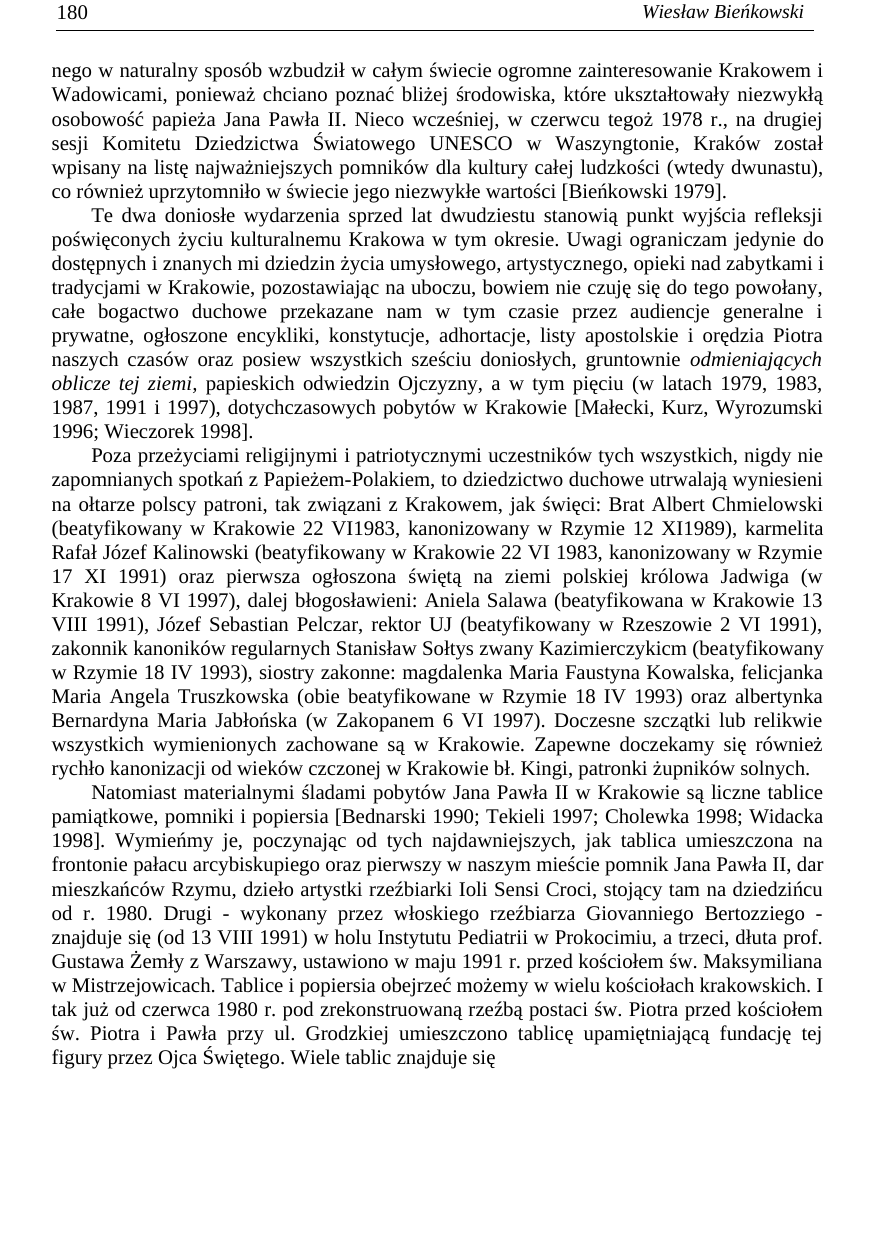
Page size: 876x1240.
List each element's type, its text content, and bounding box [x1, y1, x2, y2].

text Poza przeżyciami religijnymi i patriotycznymi uczestników tych wszystkich, nigdy nie zapomnianych spotkań z Papieżem-Polakiem, to dziedzictwo duchowe utrwalają wyniesieni na ołtarze polscy patroni, tak związani z Krakowem, jak święci: Brat Albert Chmielowski (beatyfikowany w Krakowie 22 VI1983, kanoni­zowany w Rzymie 12 XI1989), karmelita Rafał Józef Kalinowski (beatyfikowany w Krakowie 22 VI 1983, kanonizowany w Rzymie 17 XI 1991) oraz pierwsza ogłoszona świętą na ziemi polskiej królowa Jadwiga (w Krakowie 8 VI 1997), dalej błogosławieni: Aniela Salawa (beatyfikowana w Krakowie 13 VIII 1991), Józef Sebastian Pelczar, rektor UJ (beatyfikowany w Rzeszowie 2 VI 1991), zakonnik kanoników regularnych Stanisław Sołtys zwany Kazimierczykicm (bea­tyfikowany w Rzymie 18 IV 1993), siostry zakonne: magdalenka Maria Faustyna Kowalska, felicjanka Maria Angela Truszkowska (obie beatyfikowane w Rzymie 18 IV 1993) oraz albertynka Bernardyna Maria Jabłońska (w Zakopanem 6 VI 1997). Doczesne szczątki lub relikwie wszystkich wymienionych zachowane są w Krakowie. Zapewne doczekamy się również rychło kanonizacji od wieków czczonej w Krakowie bł. Kingi, patronki żupników solnych. [51, 443, 824, 780]
text nego w naturalny sposób wzbudził w całym świecie ogromne zainteresowanie Krakowem i Wadowicami, ponieważ chciano poznać bliżej środowiska, które ukształtowały niezwykłą osobowość papieża Jana Pawła II. Nieco wcześniej, w czerwcu tegoż 1978 r., na drugiej sesji Komitetu Dziedzictwa Światowego UNESCO w Waszyngtonie, Kraków został wpisany na listę najważniejszych po­mników dla kultury całej ludzkości (wtedy dwunastu), co również uprzytomniło w świecie jego niezwykłe wartości [Bieńkowski 1979]. [51, 58, 824, 203]
text 180 [56, 0, 95, 24]
text Wiesław Bieńkowski [642, 0, 817, 23]
text Te dwa doniosłe wydarzenia sprzed lat dwudziestu stanowią punkt wyjścia refleksji poświęconych życiu kulturalnemu Krakowa w tym okresie. Uwagi ogra­niczam jedynie do dostępnych i znanych mi dziedzin życia umysłowego, artystycz­nego, opieki nad zabytkami i tradycjami w Krakowie, pozostawiając na uboczu, bowiem nie czuję się do tego powołany, całe bogactwo duchowe przekazane nam w tym czasie przez audiencje generalne i prywatne, ogłoszone encykliki, konstytucje, adhortacje, listy apostolskie i orędzia Piotra naszych czasów oraz posiew wszystkich sześciu doniosłych, gruntownie odmieniających oblicze tej zie­mi, papieskich odwiedzin Ojczyzny, a w tym pięciu (w latach 1979, 1983, 1987, 1991 i 1997), dotychczasowych pobytów w Krakowie [Małecki, Kurz, Wyrozumski 1996; Wieczorek 1998]. [51, 203, 824, 443]
text Natomiast materialnymi śladami pobytów Jana Pawła II w Krakowie są liczne tablice pamiątkowe, pomniki i popiersia [Bednarski 1990; Tekieli 1997; Cholewka 1998; Widacka 1998]. Wymieńmy je, poczynając od tych najdawniejszych, jak tablica umieszczona na frontonie pałacu arcybiskupiego oraz pierwszy w naszym mieście pomnik Jana Pawła II, dar mieszkańców Rzymu, dzieło artystki rzeźbiarki Ioli Sensi Croci, stojący tam na dziedzińcu od r. 1980. Drugi - wykonany przez włoskiego rzeźbiarza Giovanniego Bertozziego - znajduje się (od 13 VIII 1991) w holu Instytutu Pediatrii w Prokocimiu, a trzeci, dłuta prof. Gustawa Żemły z Warszawy, ustawiono w maju 1991 r. przed kościołem św. Maksymiliana w Mistrzejowicach. Tablice i popiersia obejrzeć możemy w wielu kościołach krakowskich. I tak już od czerwca 1980 r. pod zrekonstruowaną rzeźbą postaci św. Piotra przed kościołem św. Piotra i Pawła przy ul. Grodzkiej umieszczono tablicę upamiętniającą fundację tej figury przez Ojca Świętego. Wiele tablic znajduje się [51, 780, 824, 1069]
